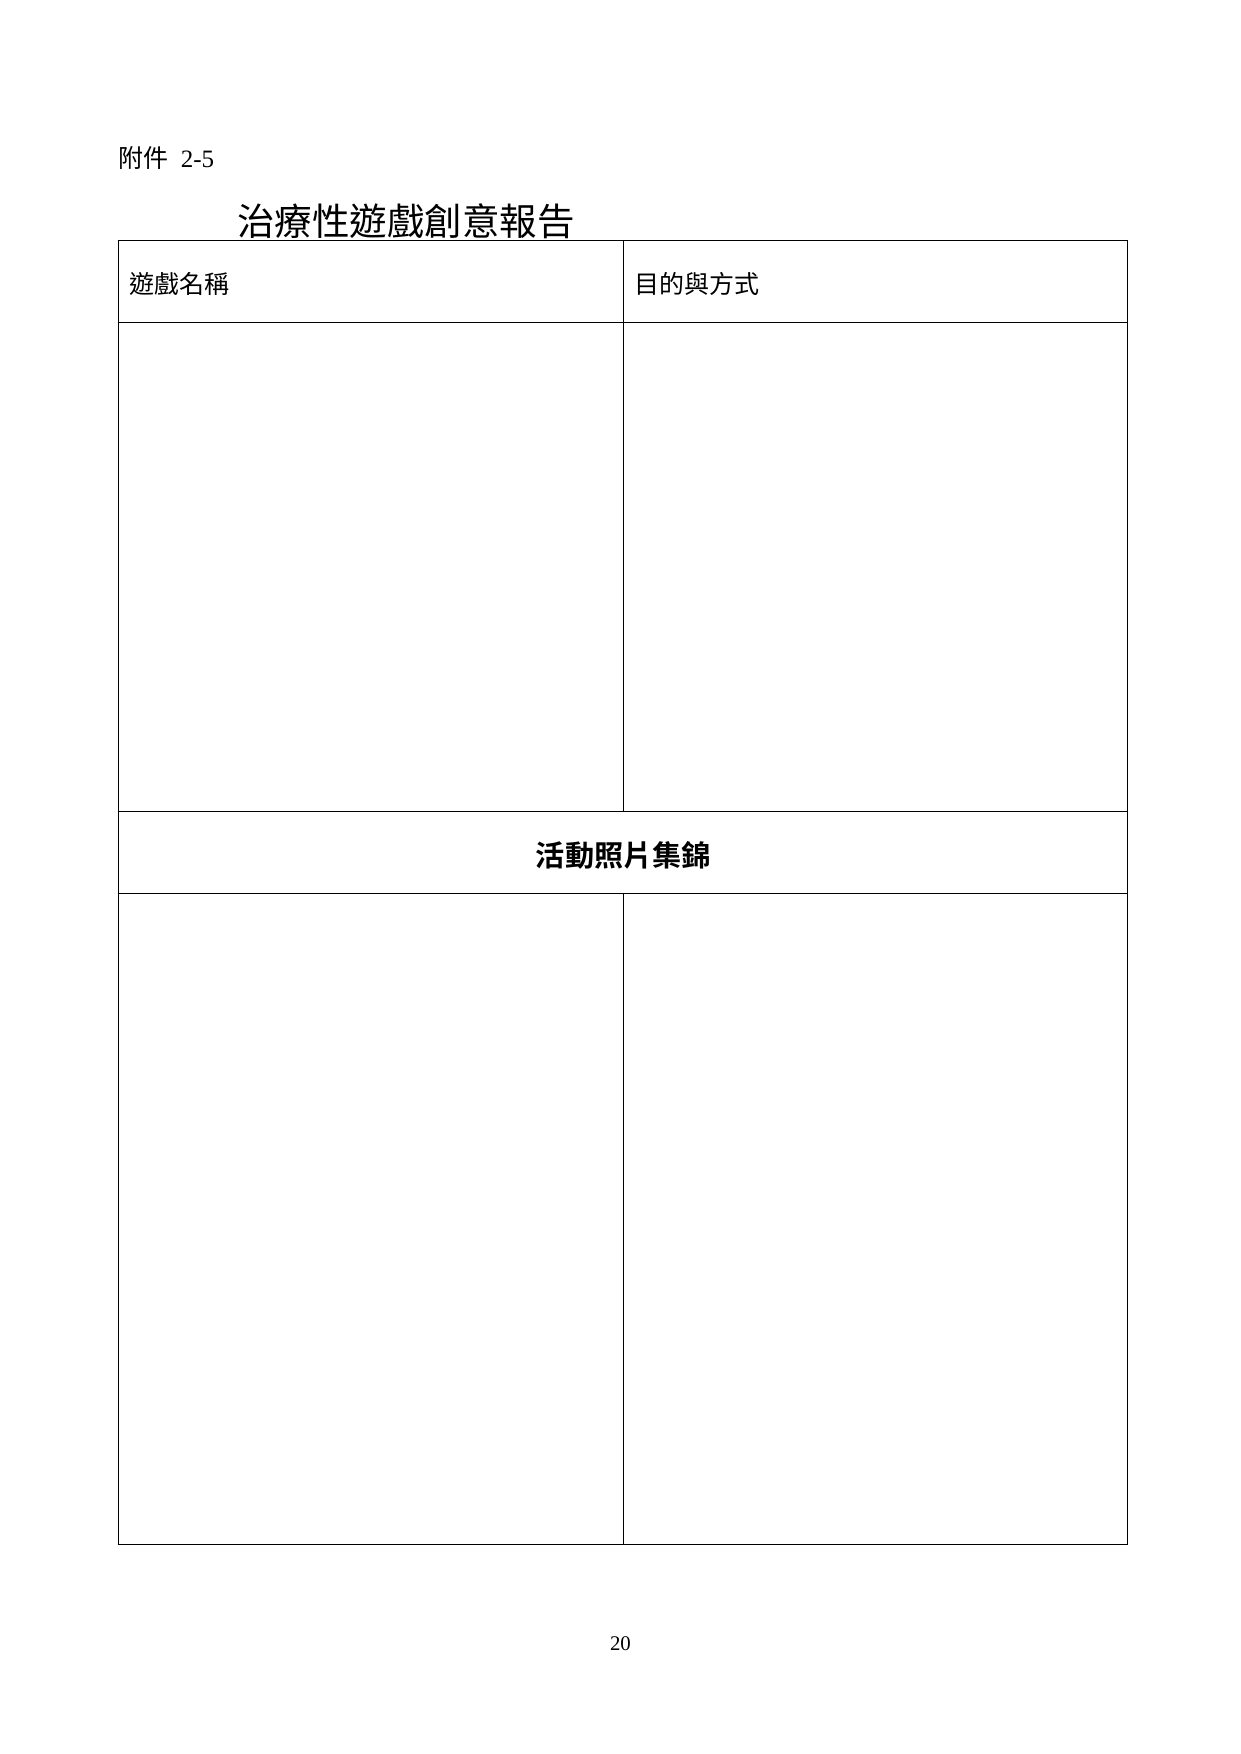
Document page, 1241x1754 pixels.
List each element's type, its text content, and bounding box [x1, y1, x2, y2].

table_cell 活動照片集錦 [119, 812, 1127, 893]
table_cell [624, 894, 1127, 1544]
table_header 遊戲名稱 [119, 241, 623, 322]
table_header 目的與方式 [624, 241, 1127, 322]
table_cell [624, 323, 1127, 811]
text 治療性遊戲創意報告 [118, 177, 1122, 240]
table_cell [119, 323, 623, 811]
text 附件 2-5 [118, 115, 1122, 177]
table_cell [119, 894, 623, 1544]
